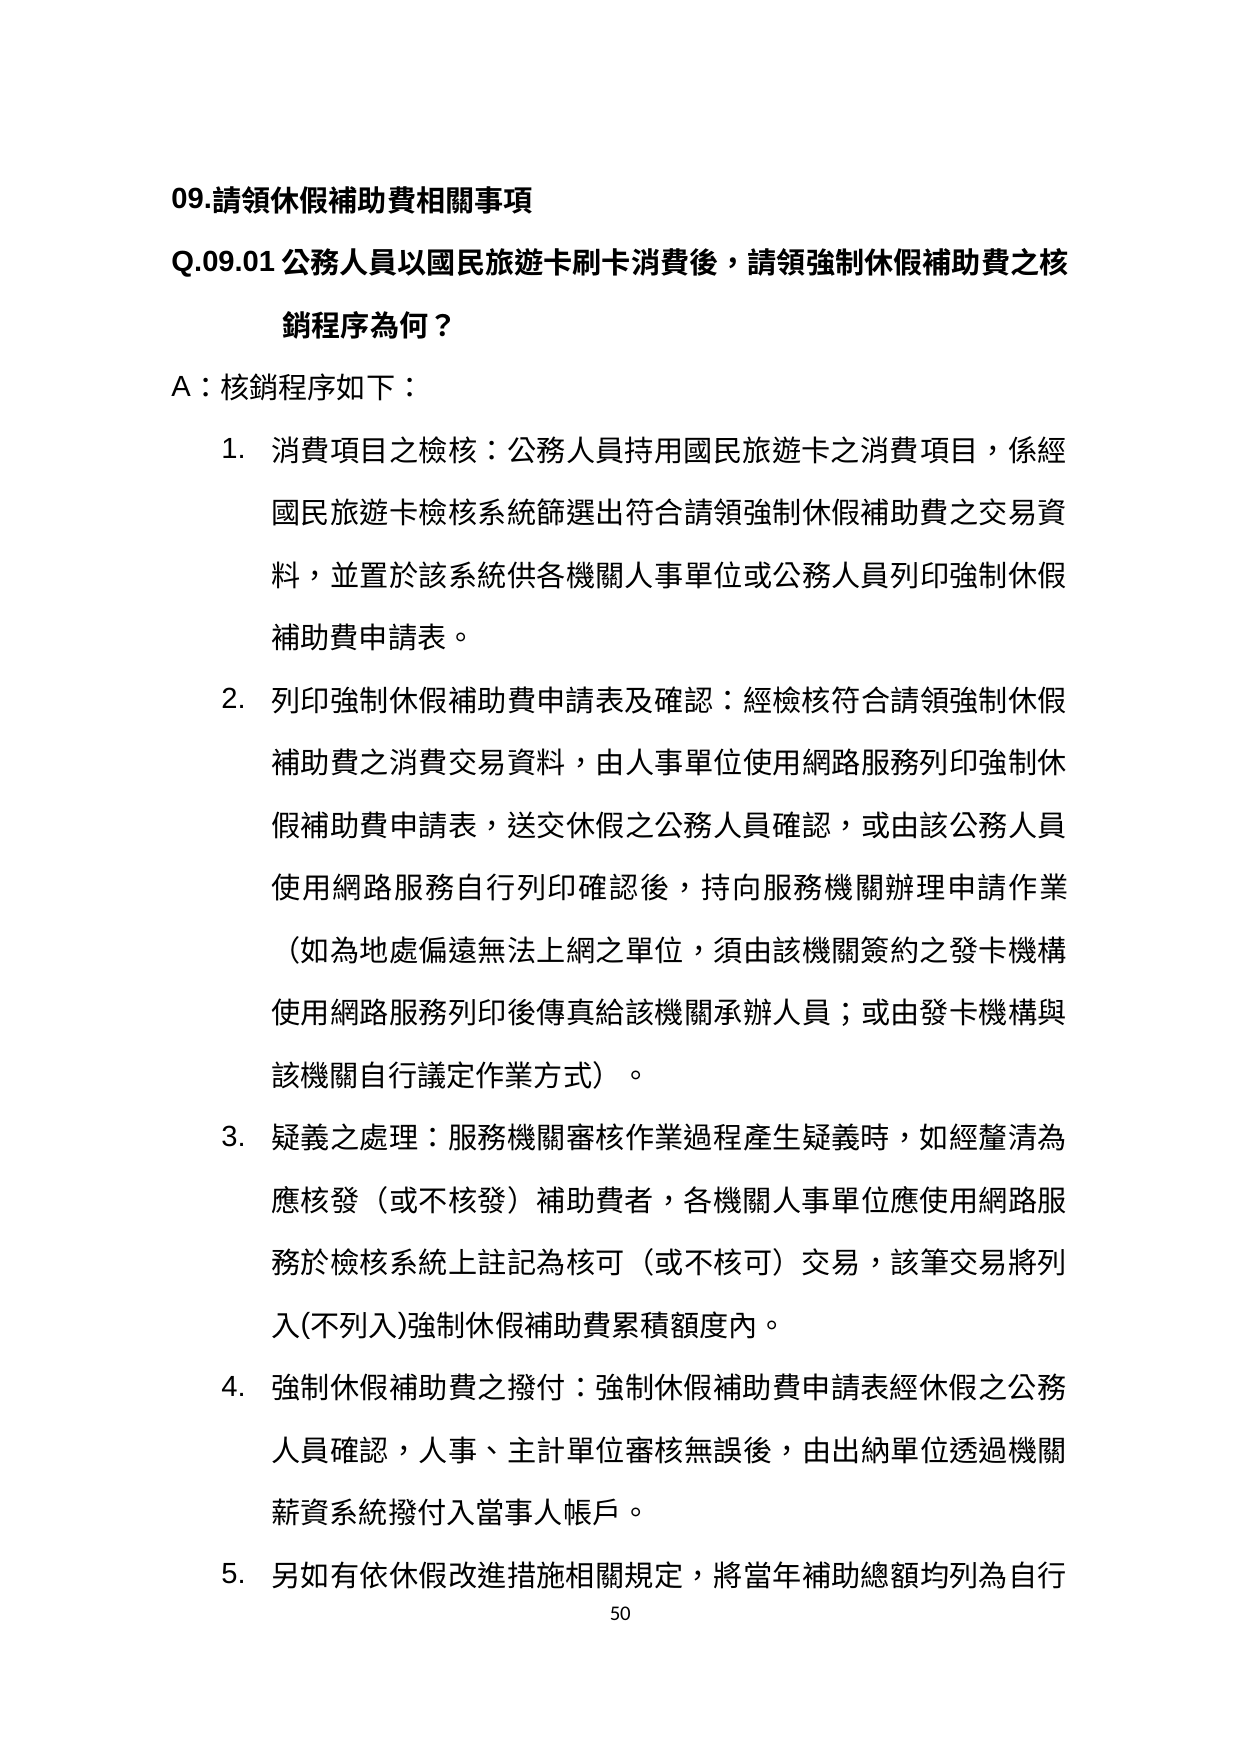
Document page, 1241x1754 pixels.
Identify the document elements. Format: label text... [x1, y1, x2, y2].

text 09.請領休假補助費相關事項 [171, 157, 1069, 219]
list 疑義之處理：服務機關審核作業過程產生疑義時，如經釐清為應核發（或不核發）補助費者，各機關人事單位應使用網路服務於檢核系統上註記為核可（或不核可）交易，該筆交易將列入(不列入)強制休假補助費累積額度內。 [221, 1094, 1069, 1344]
text Q.09.01公務人員以國民旅遊卡刷卡消費後，請領強制休假補助費之核銷程序為何？ [171, 219, 1069, 344]
list 消費項目之檢核：公務人員持用國民旅遊卡之消費項目，係經國民旅遊卡檢核系統篩選出符合請領強制休假補助費之交易資料，並置於該系統供各機關人事單位或公務人員列印強制休假補助費申請表。 [221, 407, 1069, 657]
list 列印強制休假補助費申請表及確認：經檢核符合請領強制休假補助費之消費交易資料，由人事單位使用網路服務列印強制休假補助費申請表，送交休假之公務人員確認，或由該公務人員使用網路服務自行列印確認後，持向服務機關辦理申請作業（如為地處偏遠無法上網之單位，須由該機關簽約之發卡機構使用網路服務列印後傳真給該機關承辦人員；或由發卡機構與該機關自行議定作業方式）。 [221, 657, 1069, 1094]
text A：核銷程序如下： [171, 344, 1069, 407]
list 強制休假補助費之撥付：強制休假補助費申請表經休假之公務人員確認，人事、主計單位審核無誤後，由出納單位透過機關薪資系統撥付入當事人帳戶。 [221, 1344, 1069, 1532]
list 另如有依休假改進措施相關規定，將當年補助總額均列為自行 [221, 1532, 1069, 1594]
